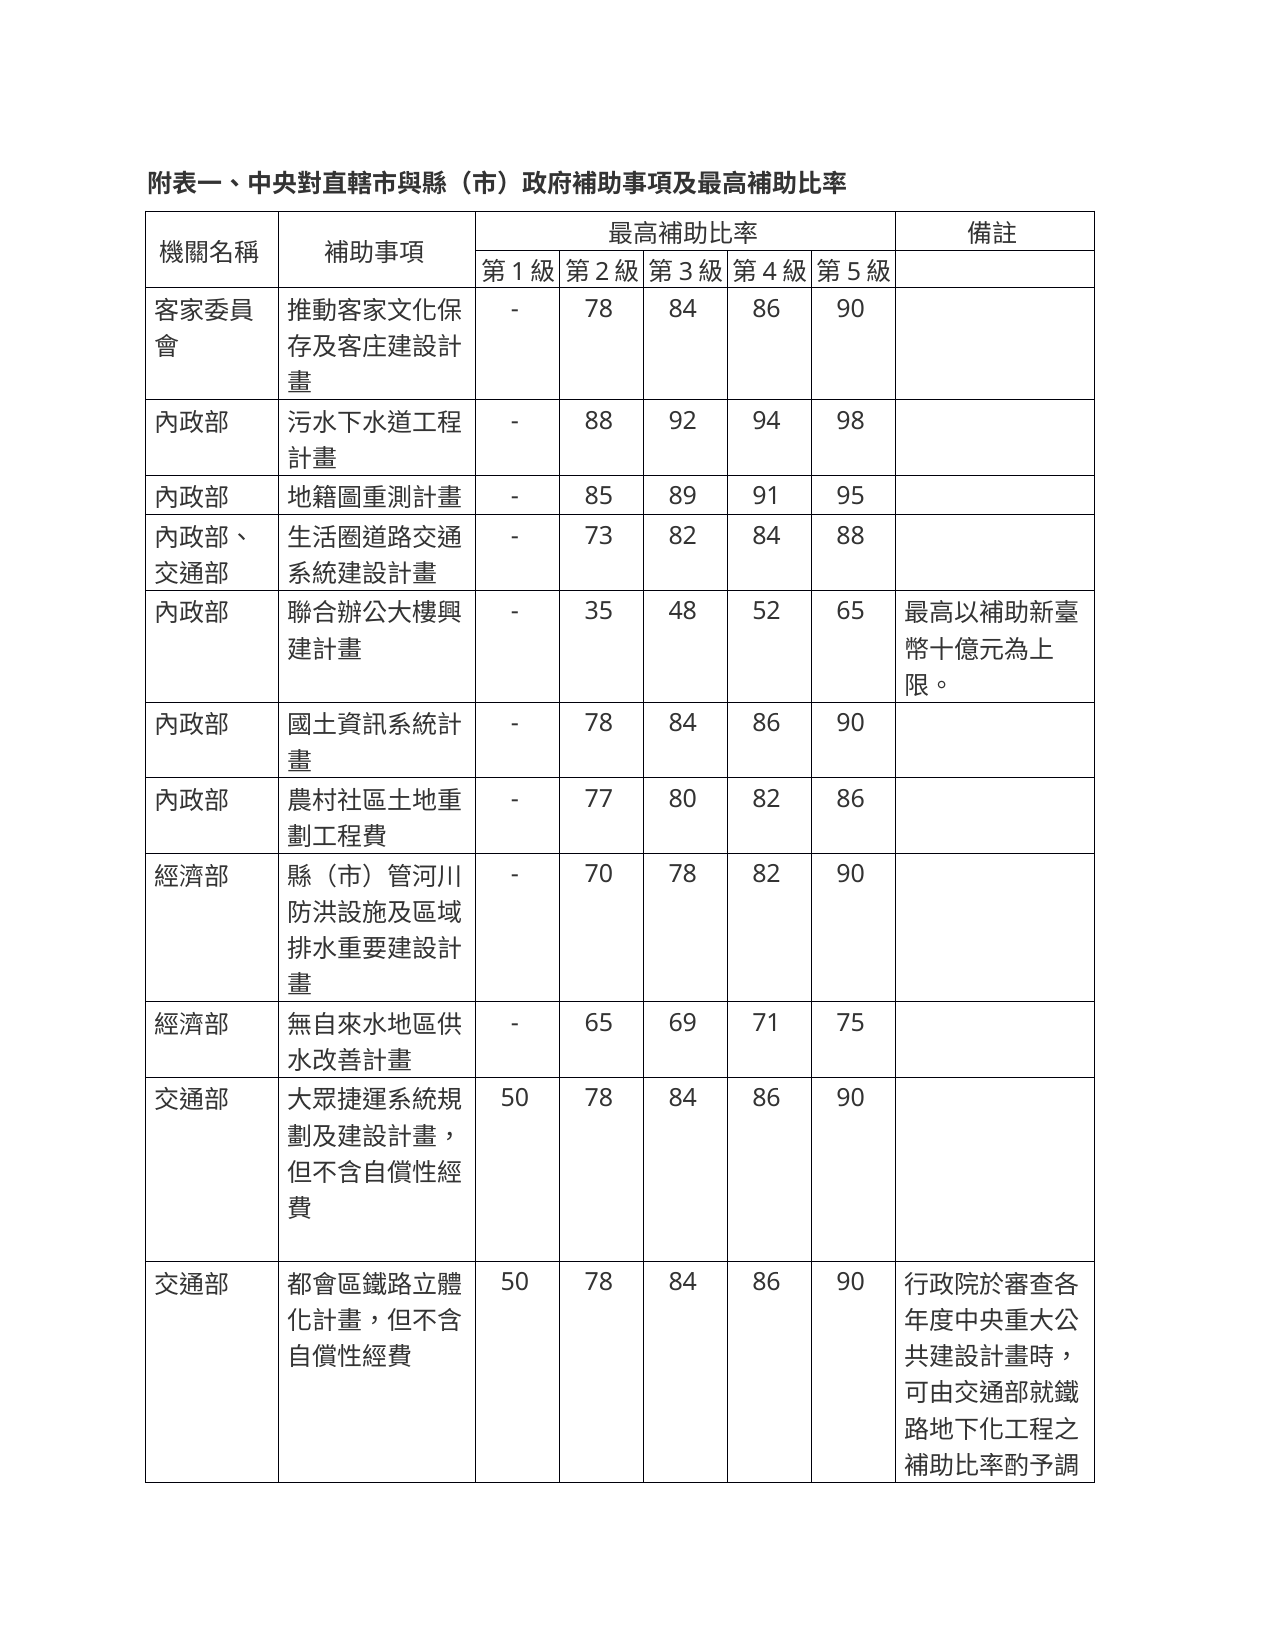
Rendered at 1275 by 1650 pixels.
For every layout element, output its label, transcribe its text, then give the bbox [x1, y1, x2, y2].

table_header 機關名稱 [146, 212, 278, 287]
table_cell 85 [560, 476, 643, 514]
table_cell - [476, 591, 559, 702]
table_cell 90 [812, 288, 895, 399]
table_cell 推動客家文化保存及客庄建設計畫 [279, 288, 475, 399]
table_cell 90 [812, 1262, 895, 1482]
table_cell 第2級 [560, 251, 643, 287]
table_cell 86 [812, 778, 895, 853]
table_cell 70 [560, 854, 643, 1001]
table_cell 86 [728, 703, 811, 777]
table_cell 91 [728, 476, 811, 514]
table_cell [896, 515, 1094, 590]
table_cell 84 [644, 1078, 727, 1261]
table_cell 86 [728, 1078, 811, 1261]
table_cell 第1級 [476, 251, 559, 287]
table_cell [896, 703, 1094, 777]
table_cell 84 [644, 703, 727, 777]
table_cell 縣（市）管河川防洪設施及區域排水重要建設計畫 [279, 854, 475, 1001]
table_cell 內政部、交通部 [146, 515, 278, 590]
table_cell [896, 778, 1094, 853]
table_cell 第4級 [728, 251, 811, 287]
table_cell 78 [644, 854, 727, 1001]
table_cell [896, 854, 1094, 1001]
table_cell 第5級 [812, 251, 895, 287]
table_cell 73 [560, 515, 643, 590]
table_cell [896, 1002, 1094, 1077]
table_cell - [476, 476, 559, 514]
table_cell 污水下水道工程計畫 [279, 400, 475, 475]
table_cell 地籍圖重測計畫 [279, 476, 475, 514]
table_cell 50 [476, 1078, 559, 1261]
table_cell - [476, 854, 559, 1001]
table_cell 78 [560, 1262, 643, 1482]
table_cell 交通部 [146, 1078, 278, 1261]
table_cell 35 [560, 591, 643, 702]
table_cell 內政部 [146, 591, 278, 702]
table_cell 69 [644, 1002, 727, 1077]
table_cell 行政院於審查各年度中央重大公共建設計畫時，可由交通部就鐵路地下化工程之補助比率酌予調 [896, 1262, 1094, 1482]
table_cell 71 [728, 1002, 811, 1077]
table_header 最高補助比率 [476, 212, 895, 250]
table_cell 90 [812, 1078, 895, 1261]
table_header 補助事項 [279, 212, 475, 287]
table_cell 內政部 [146, 400, 278, 475]
table_cell 65 [812, 591, 895, 702]
table_cell 最高以補助新臺幣十億元為上限。 [896, 591, 1094, 702]
table_cell 大眾捷運系統規劃及建設計畫，但不含自償性經費 [279, 1078, 475, 1261]
table_cell 52 [728, 591, 811, 702]
table_cell 第3級 [644, 251, 727, 287]
table_cell 94 [728, 400, 811, 475]
table_cell 78 [560, 1078, 643, 1261]
table_cell 98 [812, 400, 895, 475]
table_cell 無自來水地區供水改善計畫 [279, 1002, 475, 1077]
table_cell 86 [728, 288, 811, 399]
table_cell [896, 288, 1094, 399]
table_cell 90 [812, 854, 895, 1001]
table_cell - [476, 400, 559, 475]
table_cell - [476, 288, 559, 399]
table_cell 65 [560, 1002, 643, 1077]
table_cell 聯合辦公大樓興建計畫 [279, 591, 475, 702]
table_cell 78 [560, 288, 643, 399]
table_cell 農村社區土地重劃工程費 [279, 778, 475, 853]
table_cell 88 [812, 515, 895, 590]
table_cell 82 [728, 778, 811, 853]
table_cell 48 [644, 591, 727, 702]
table_cell 都會區鐵路立體化計畫，但不含自償性經費 [279, 1262, 475, 1482]
table_cell 內政部 [146, 703, 278, 777]
table_cell [896, 476, 1094, 514]
table_cell 80 [644, 778, 727, 853]
table_cell 經濟部 [146, 1002, 278, 1077]
table_cell 交通部 [146, 1262, 278, 1482]
table_cell 內政部 [146, 778, 278, 853]
table_cell 客家委員會 [146, 288, 278, 399]
table_cell - [476, 1002, 559, 1077]
text 附表一、中央對直轄市與縣（市）政府補助事項及最高補助比率 [148, 164, 1127, 200]
table_cell 78 [560, 703, 643, 777]
table_cell 國土資訊系統計畫 [279, 703, 475, 777]
table_cell 84 [728, 515, 811, 590]
table_cell [896, 1078, 1094, 1261]
table_cell 82 [728, 854, 811, 1001]
table_cell 92 [644, 400, 727, 475]
table_cell 90 [812, 703, 895, 777]
table_cell 內政部 [146, 476, 278, 514]
table_cell 77 [560, 778, 643, 853]
table_cell 89 [644, 476, 727, 514]
table_cell 75 [812, 1002, 895, 1077]
table_cell - [476, 515, 559, 590]
table_cell 84 [644, 1262, 727, 1482]
table_cell 84 [644, 288, 727, 399]
table_header 備註 [896, 212, 1094, 250]
table_cell 50 [476, 1262, 559, 1482]
table_cell [896, 400, 1094, 475]
table_cell 95 [812, 476, 895, 514]
table_cell 生活圈道路交通系統建設計畫 [279, 515, 475, 590]
table_cell - [476, 778, 559, 853]
table_cell 88 [560, 400, 643, 475]
table_cell 86 [728, 1262, 811, 1482]
table_cell 經濟部 [146, 854, 278, 1001]
table_cell - [476, 703, 559, 777]
table_cell 82 [644, 515, 727, 590]
table_cell [896, 251, 1094, 287]
